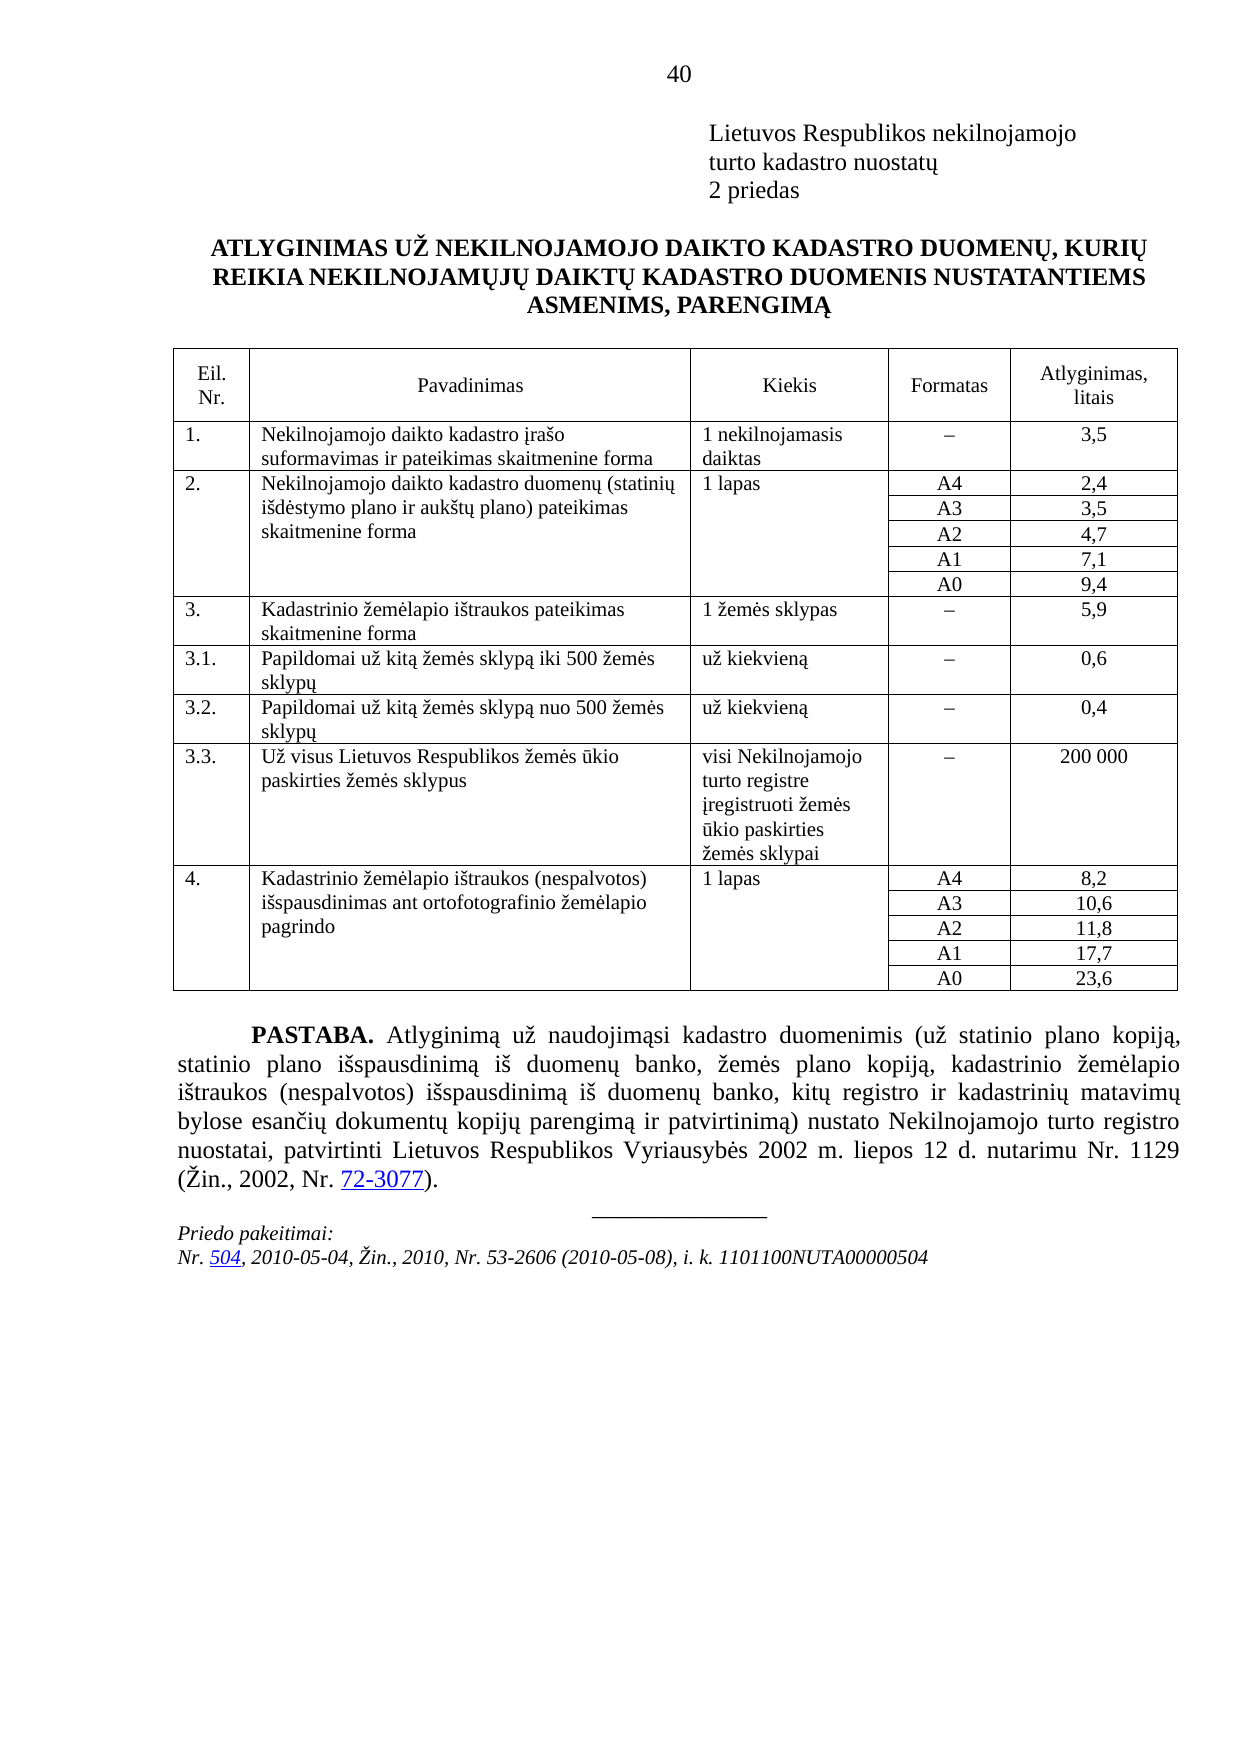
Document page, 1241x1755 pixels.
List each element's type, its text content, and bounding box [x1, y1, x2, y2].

table_cell 3,5 [1011, 496, 1177, 520]
text Nr. 504, 2010-05-04, Žin., 2010, Nr. 53-2606 (2010-05-08), i. k. 1101100NUTA00000504 [177, 1245, 1181, 1269]
table_cell 3.3. [174, 744, 249, 864]
table_cell 3.1. [174, 646, 249, 694]
table_cell A4 [889, 866, 1010, 890]
table_cell 1 nekilnojamasis daiktas [691, 422, 888, 470]
table_cell A1 [889, 941, 1010, 965]
table_cell 5,9 [1011, 597, 1177, 645]
table_cell – [889, 422, 1010, 470]
table_cell Papildomai už kitą žemės sklypą iki 500 žemės sklypų [250, 646, 690, 694]
table_cell A1 [889, 547, 1010, 571]
table_cell visi Nekilnojamojo turto registre įregistruoti žemės ūkio paskirties žemės sklypai [691, 744, 888, 864]
table_cell – [889, 744, 1010, 864]
table_cell Papildomai už kitą žemės sklypą nuo 500 žemės sklypų [250, 695, 690, 743]
table_cell 1. [174, 422, 249, 470]
table_cell A3 [889, 496, 1010, 520]
table_cell 2,4 [1011, 471, 1177, 495]
table_cell už kiekvieną [691, 695, 888, 743]
table_cell 9,4 [1011, 572, 1177, 596]
table_cell – [889, 597, 1010, 645]
table_cell A2 [889, 521, 1010, 546]
table_cell už kiekvieną [691, 646, 888, 694]
table_cell 23,6 [1011, 966, 1177, 990]
table_cell – [889, 695, 1010, 743]
table_header Atlyginimas, litais [1011, 349, 1177, 421]
table_cell 0,4 [1011, 695, 1177, 743]
text 2 priedas [177, 176, 1181, 204]
table_cell 2. [174, 471, 249, 596]
table_cell 8,2 [1011, 866, 1177, 890]
table_cell 3. [174, 597, 249, 645]
text ______________ [177, 1192, 1181, 1221]
table_cell Už visus Lietuvos Respublikos žemės ūkio paskirties žemės sklypus [250, 744, 690, 864]
table_header Eil. Nr. [174, 349, 249, 421]
table_cell 7,1 [1011, 547, 1177, 571]
table_cell 1 žemės sklypas [691, 597, 888, 645]
table_cell 1 lapas [691, 866, 888, 990]
table_header Formatas [889, 349, 1010, 421]
table_cell 1 lapas [691, 471, 888, 596]
table_cell Kadastrinio žemėlapio ištraukos (nespalvotos) išspausdinimas ant ortofotografinio žemėlapio pagrindo [250, 866, 690, 990]
text ATLYGINIMAS UŽ NEKILNOJAMOJO DAIKTO KADASTRO DUOMENŲ, KURIŲ REIKIA NEKILNOJAMŲJŲ DAIKTŲ KADASTRO DUOMENIS NUSTATANTIEMS ASMENIMS, PARENGIMĄ [177, 233, 1181, 319]
text turto kadastro nuostatų [177, 147, 1181, 176]
table_cell 0,6 [1011, 646, 1177, 694]
table_cell Nekilnojamojo daikto kadastro įrašo suformavimas ir pateikimas skaitmenine forma [250, 422, 690, 470]
table_cell 4,7 [1011, 521, 1177, 546]
table_cell Nekilnojamojo daikto kadastro duomenų (statinių išdėstymo plano ir aukštų plano) pateikimas skaitmenine forma [250, 471, 690, 596]
table_cell 11,8 [1011, 916, 1177, 940]
table_cell A4 [889, 471, 1010, 495]
table_cell 17,7 [1011, 941, 1177, 965]
table_cell Kadastrinio žemėlapio ištraukos pateikimas skaitmenine forma [250, 597, 690, 645]
table_cell 4. [174, 866, 249, 990]
table_cell 3,5 [1011, 422, 1177, 470]
table_cell A0 [889, 572, 1010, 596]
table_cell 3.2. [174, 695, 249, 743]
text Priedo pakeitimai: [177, 1221, 1181, 1245]
table_cell A0 [889, 966, 1010, 990]
table_cell A2 [889, 916, 1010, 940]
table_cell 10,6 [1011, 891, 1177, 915]
table_cell A3 [889, 891, 1010, 915]
text PASTABA. Atlyginimą už naudojimąsi kadastro duomenimis (už statinio plano kopiją, statinio plano išspausdinimą iš duomenų banko, žemės plano kopiją, kadastrinio žemėlapio ištraukos (nespalvotos) išspausdinimą iš duomenų banko, kitų registro ir kadastrinių matavimų bylose esančių dokumentų kopijų parengimą ir patvirtinimą) nustato Nekilnojamojo turto registro nuostatai, patvirtinti Lietuvos Respublikos Vyriausybės 2002 m. liepos 12 d. nutarimu Nr. 1129 (Žin., 2002, Nr. 72-3077). [177, 1020, 1181, 1192]
table_header Pavadinimas [250, 349, 690, 421]
table_cell – [889, 646, 1010, 694]
text Lietuvos Respublikos nekilnojamojo [709, 118, 1181, 147]
table_header Kiekis [691, 349, 888, 421]
table_cell 200 000 [1011, 744, 1177, 864]
